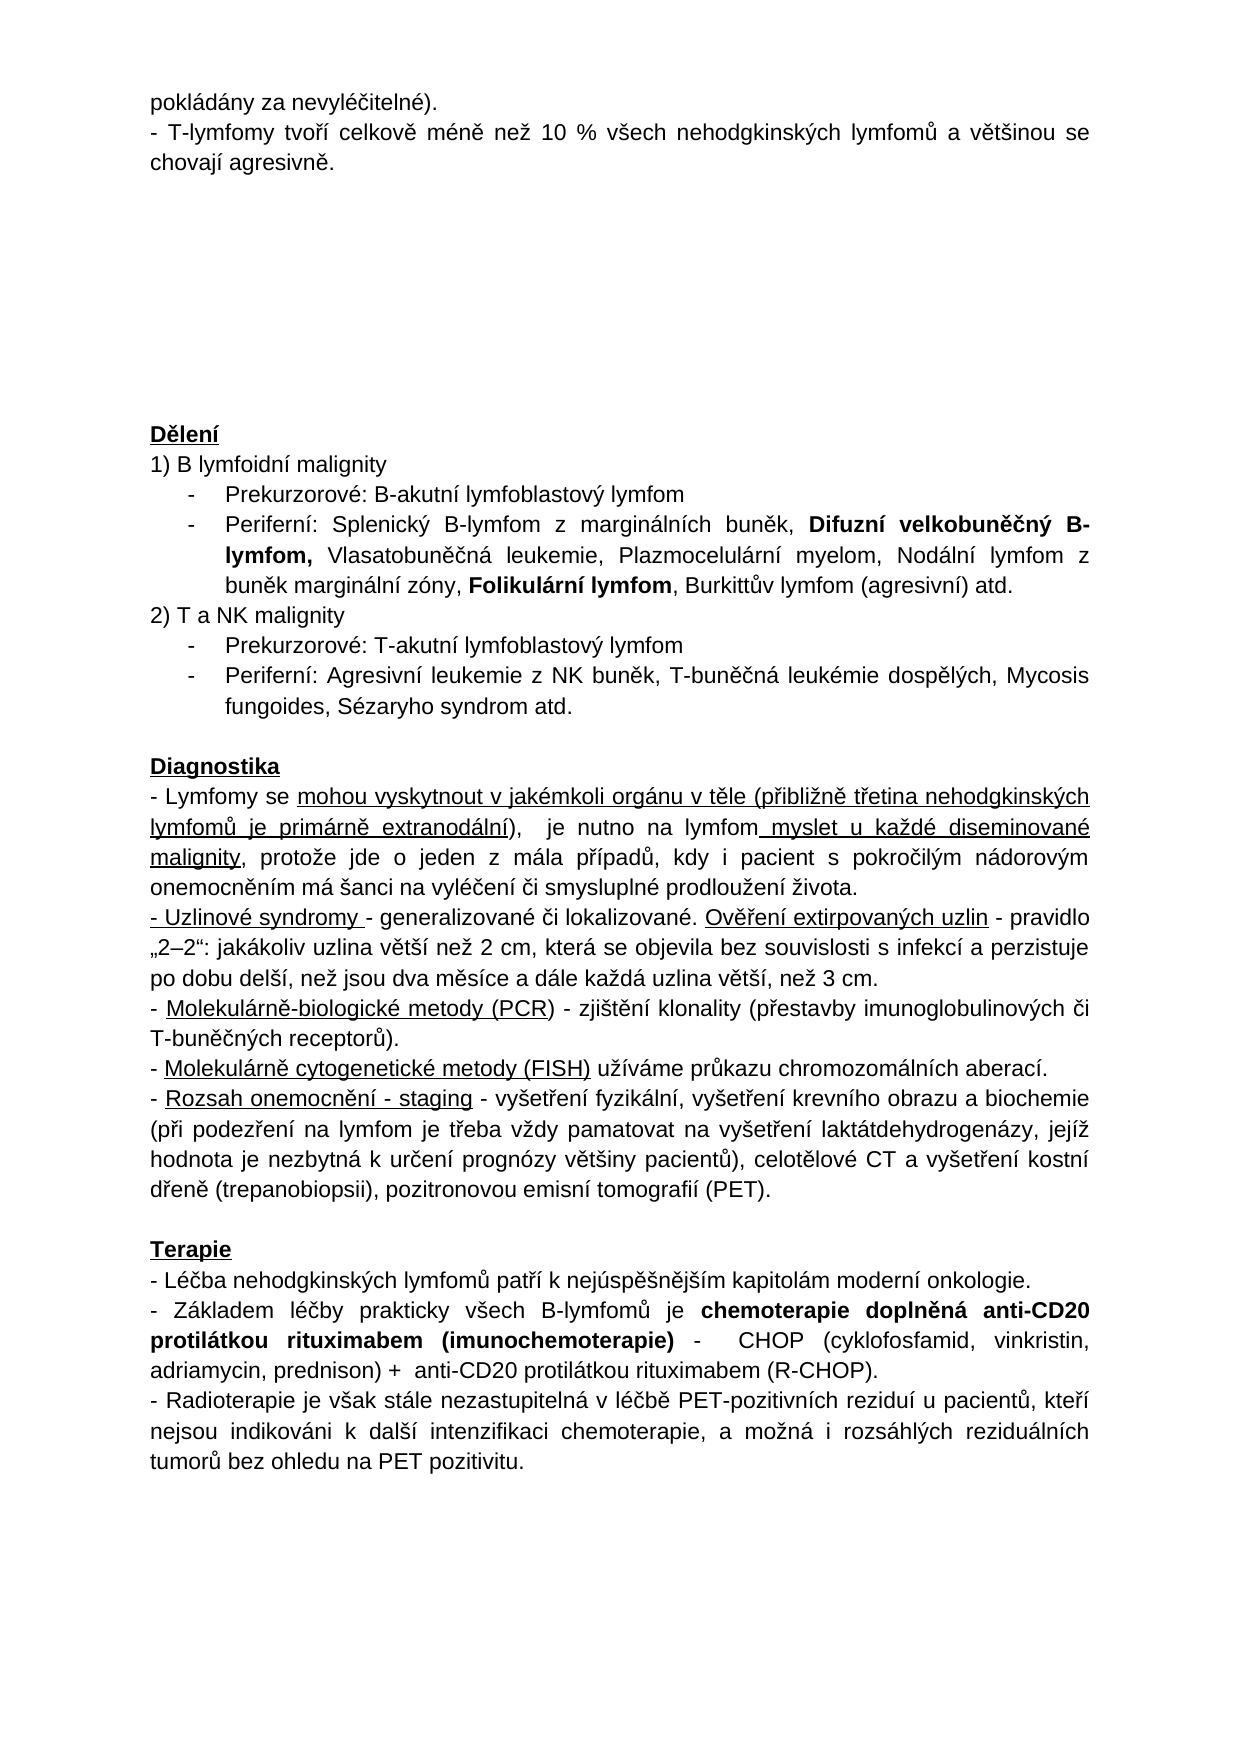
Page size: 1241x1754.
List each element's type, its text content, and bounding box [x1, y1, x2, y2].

list Periferní: Splenický B-lymfom z marginálních buněk, Difuzní velkobuněčný B-lymfom, Vlasatobuněčná leukemie, Plazmocelulární myelom, Nodální lymfom z buněk marginální zóny, Folikulární lymfom, Burkittův lymfom (agresivní) atd. [187, 511, 1090, 598]
text - Lymfomy se mohou vyskytnout v jakémkoli orgánu v těle (přibližně třetina nehodgkinských lymfomů je primárně extranodální), je nutno na lymfom myslet u každé diseminované malignity, protože jde o jeden z mála případů, kdy i pacient s pokročilým nádorovým onemocněním má šanci na vyléčení či smysluplné prodloužení života. [150, 783, 1090, 900]
text 1) B lymfoidní malignity [150, 451, 1090, 477]
text - Molekulárně-biologické metody (PCR) - zjištění klonality (přestavby imunoglobulinových či T-buněčných receptorů). [150, 995, 1090, 1051]
text Dělení [150, 421, 1090, 447]
text - Základem léčby prakticky všech B-lymfomů je chemoterapie doplněná anti-CD20 protilátkou rituximabem (imunochemoterapie) - CHOP (cyklofosfamid, vinkristin, adriamycin, prednison) + anti-CD20 protilátkou rituximabem (R-CHOP). [150, 1297, 1090, 1384]
text - Léčba nehodgkinských lymfomů patří k nejúspěšnějším kapitolám moderní onkologie. [150, 1267, 1090, 1293]
text - Molekulárně cytogenetické metody (FISH) užíváme průkazu chromozomálních aberací. [150, 1055, 1090, 1082]
text - Rozsah onemocnění - staging - vyšetření fyzikální, vyšetření krevního obrazu a biochemie (při podezření na lymfom je třeba vždy pamatovat na vyšetření laktátdehydrogenázy, jejíž hodnota je nezbytná k určení prognózy většiny pacientů), celotělové CT a vyšetření kostní dřeně (trepanobiopsii), pozitronovou emisní tomografií (PET). [150, 1085, 1090, 1202]
list Prekurzorové: B-akutní lymfoblastový lymfom [187, 481, 1090, 508]
list Prekurzorové: T-akutní lymfoblastový lymfom [187, 632, 1090, 659]
text Terapie [150, 1236, 1090, 1263]
text - Radioterapie je však stále nezastupitelná v léčbě PET-pozitivních reziduí u pacientů, kteří nejsou indikováni k další intenzifikaci chemoterapie, a možná i rozsáhlých reziduálních tumorů bez ohledu na PET pozitivitu. [150, 1387, 1090, 1474]
text 2) T a NK malignity [150, 602, 1090, 628]
text Diagnostika [150, 753, 1090, 779]
text - T-lymfomy tvoří celkově méně než 10 % všech nehodgkinských lymfomů a většinou se chovají agresivně. [150, 119, 1090, 175]
list Periferní: Agresivní leukemie z NK buněk, T-buněčná leukémie dospělých, Mycosis fungoides, Sézaryho syndrom atd. [187, 662, 1090, 719]
text pokládány za nevyléčitelné). [150, 88, 1090, 115]
text - Uzlinové syndromy - generalizované či lokalizované. Ověření extirpovaných uzlin - pravidlo „2–2“: jakákoliv uzlina větší než 2 cm, která se objevila bez souvislosti s infekcí a perzistuje po dobu delší, než jsou dva měsíce a dále každá uzlina větší, než 3 cm. [150, 904, 1090, 991]
